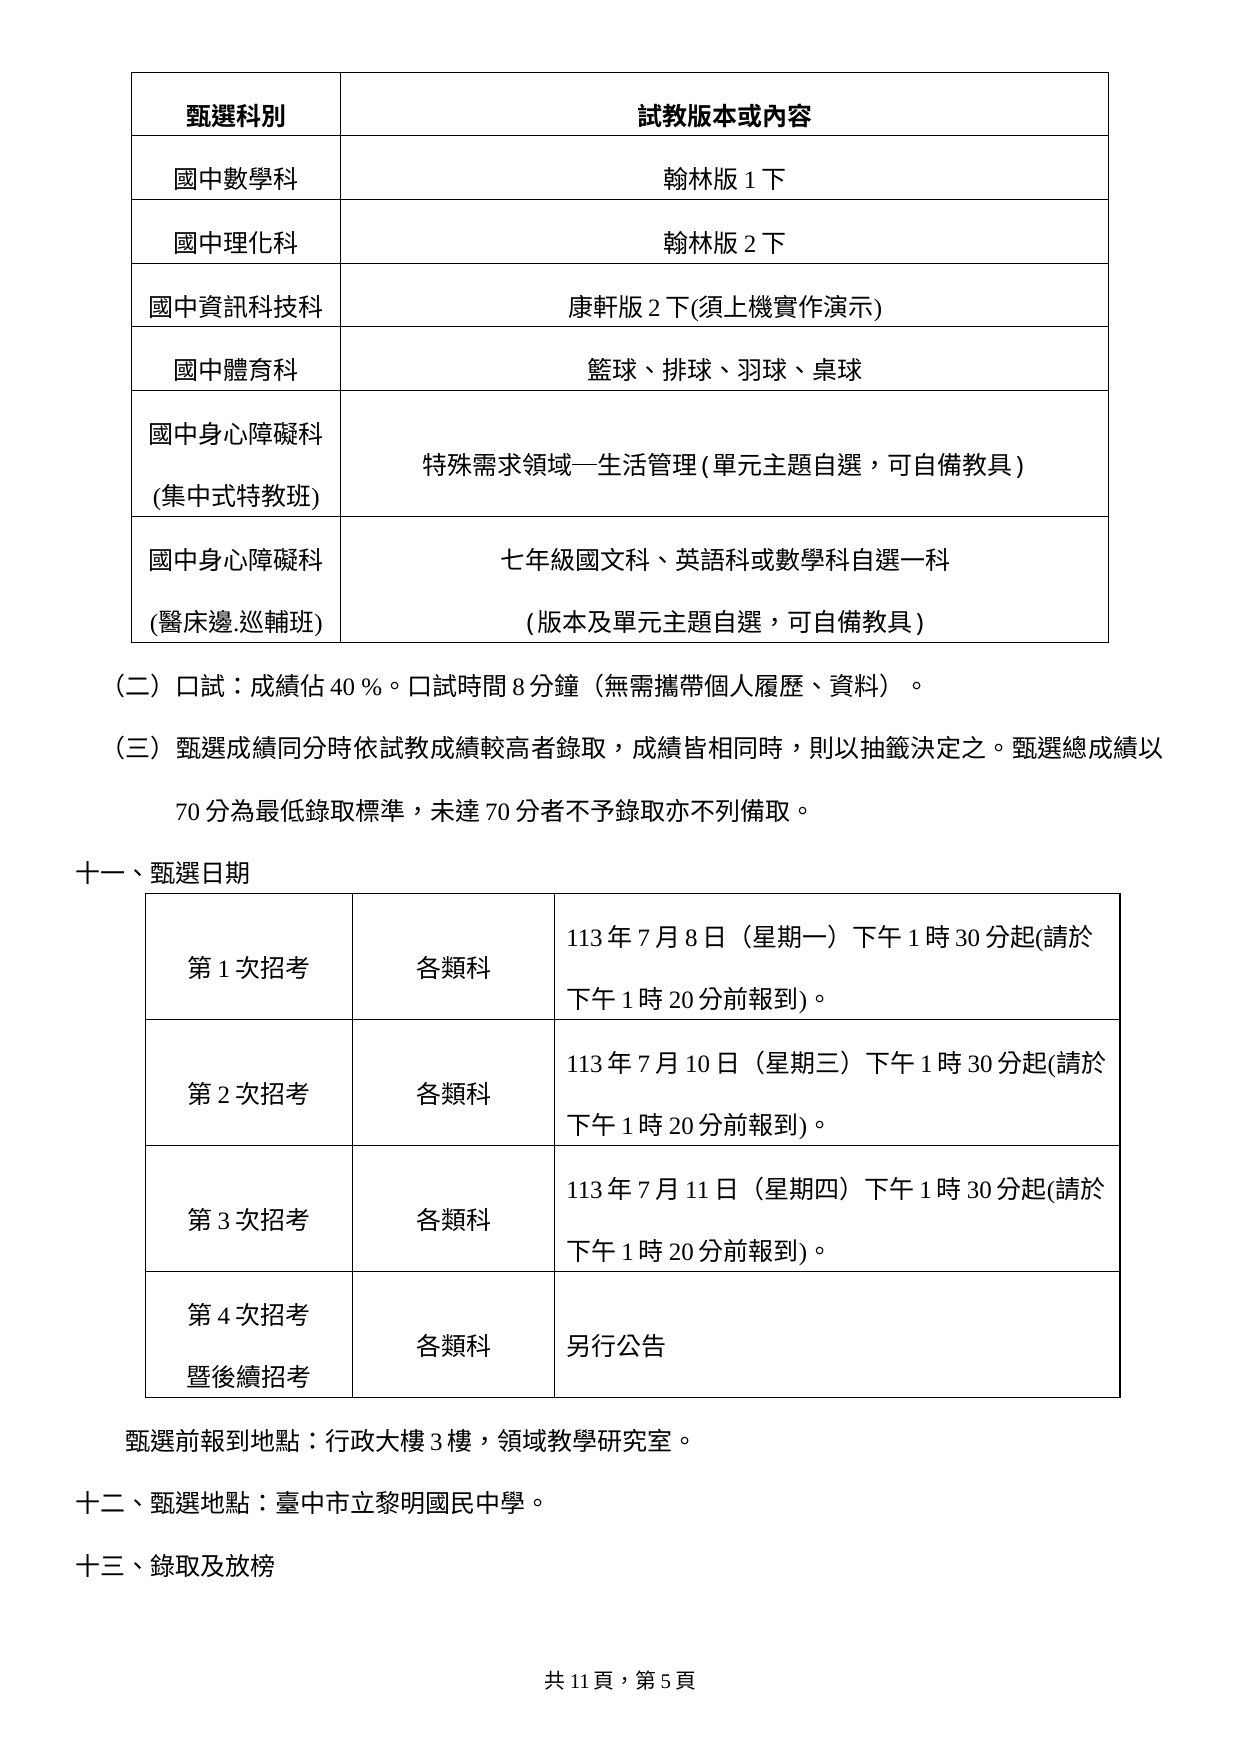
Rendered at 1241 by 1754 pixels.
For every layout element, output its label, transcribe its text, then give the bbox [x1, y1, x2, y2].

text （三）甄選成績同分時依試教成績較高者錄取，成績皆相同時，則以抽籤決定之。甄選總成績以70分為最低錄取標準，未達70分者不予錄取亦不列備取。 [100, 705, 1165, 830]
table_cell 第4次招考 暨後續招考 [146, 1272, 352, 1397]
table_cell 國中身心障礙科 (醫床邊.巡輔班) [132, 517, 340, 642]
table_cell 各類科 [353, 1146, 554, 1271]
table_header 甄選科別 [132, 73, 340, 135]
table_cell 國中理化科 [132, 200, 340, 262]
table_cell 113年7月11日（星期四）下午1時30分起(請於下午1時20分前報到)。 [555, 1146, 1119, 1271]
text 十一、甄選日期 [75, 830, 1165, 893]
table_cell 第3次招考 [146, 1146, 352, 1271]
table_header 試教版本或內容 [341, 73, 1108, 135]
table_cell 國中體育科 [132, 327, 340, 389]
table_cell 國中數學科 [132, 136, 340, 199]
table_cell 各類科 [353, 1020, 554, 1145]
table_cell 各類科 [353, 1272, 554, 1397]
text 甄選前報到地點：行政大樓3樓，領域教學研究室。 [125, 1398, 1165, 1460]
table_cell 第2次招考 [146, 1020, 352, 1145]
text 十三、錄取及放榜 [75, 1523, 1165, 1585]
table_cell 籃球、排球、羽球、桌球 [341, 327, 1108, 389]
table_cell 康軒版2下(須上機實作演示) [341, 264, 1108, 326]
table_cell 特殊需求領域─生活管理(單元主題自選，可自備教具) [341, 391, 1108, 516]
table_cell 七年級國文科、英語科或數學科自選一科 (版本及單元主題自選，可自備教具) [341, 517, 1108, 642]
text 十二、甄選地點：臺中市立黎明國民中學。 [75, 1460, 1165, 1523]
table_cell 國中資訊科技科 [132, 264, 340, 326]
table_cell 國中身心障礙科 (集中式特教班) [132, 391, 340, 516]
text （二）口試：成績佔40 %。口試時間8分鐘（無需攜帶個人履歷、資料）。 [100, 643, 1165, 705]
table_cell 另行公告 [555, 1272, 1119, 1397]
table_header 第1次招考 [146, 894, 352, 1019]
table_cell 翰林版1下 [341, 136, 1108, 199]
table_cell 翰林版2下 [341, 200, 1108, 262]
table_header 113年7月8日（星期一）下午1時30分起(請於下午1時20分前報到)。 [555, 894, 1119, 1019]
table_header 各類科 [353, 894, 554, 1019]
table_cell 113年7月10日（星期三）下午1時30分起(請於下午1時20分前報到)。 [555, 1020, 1119, 1145]
